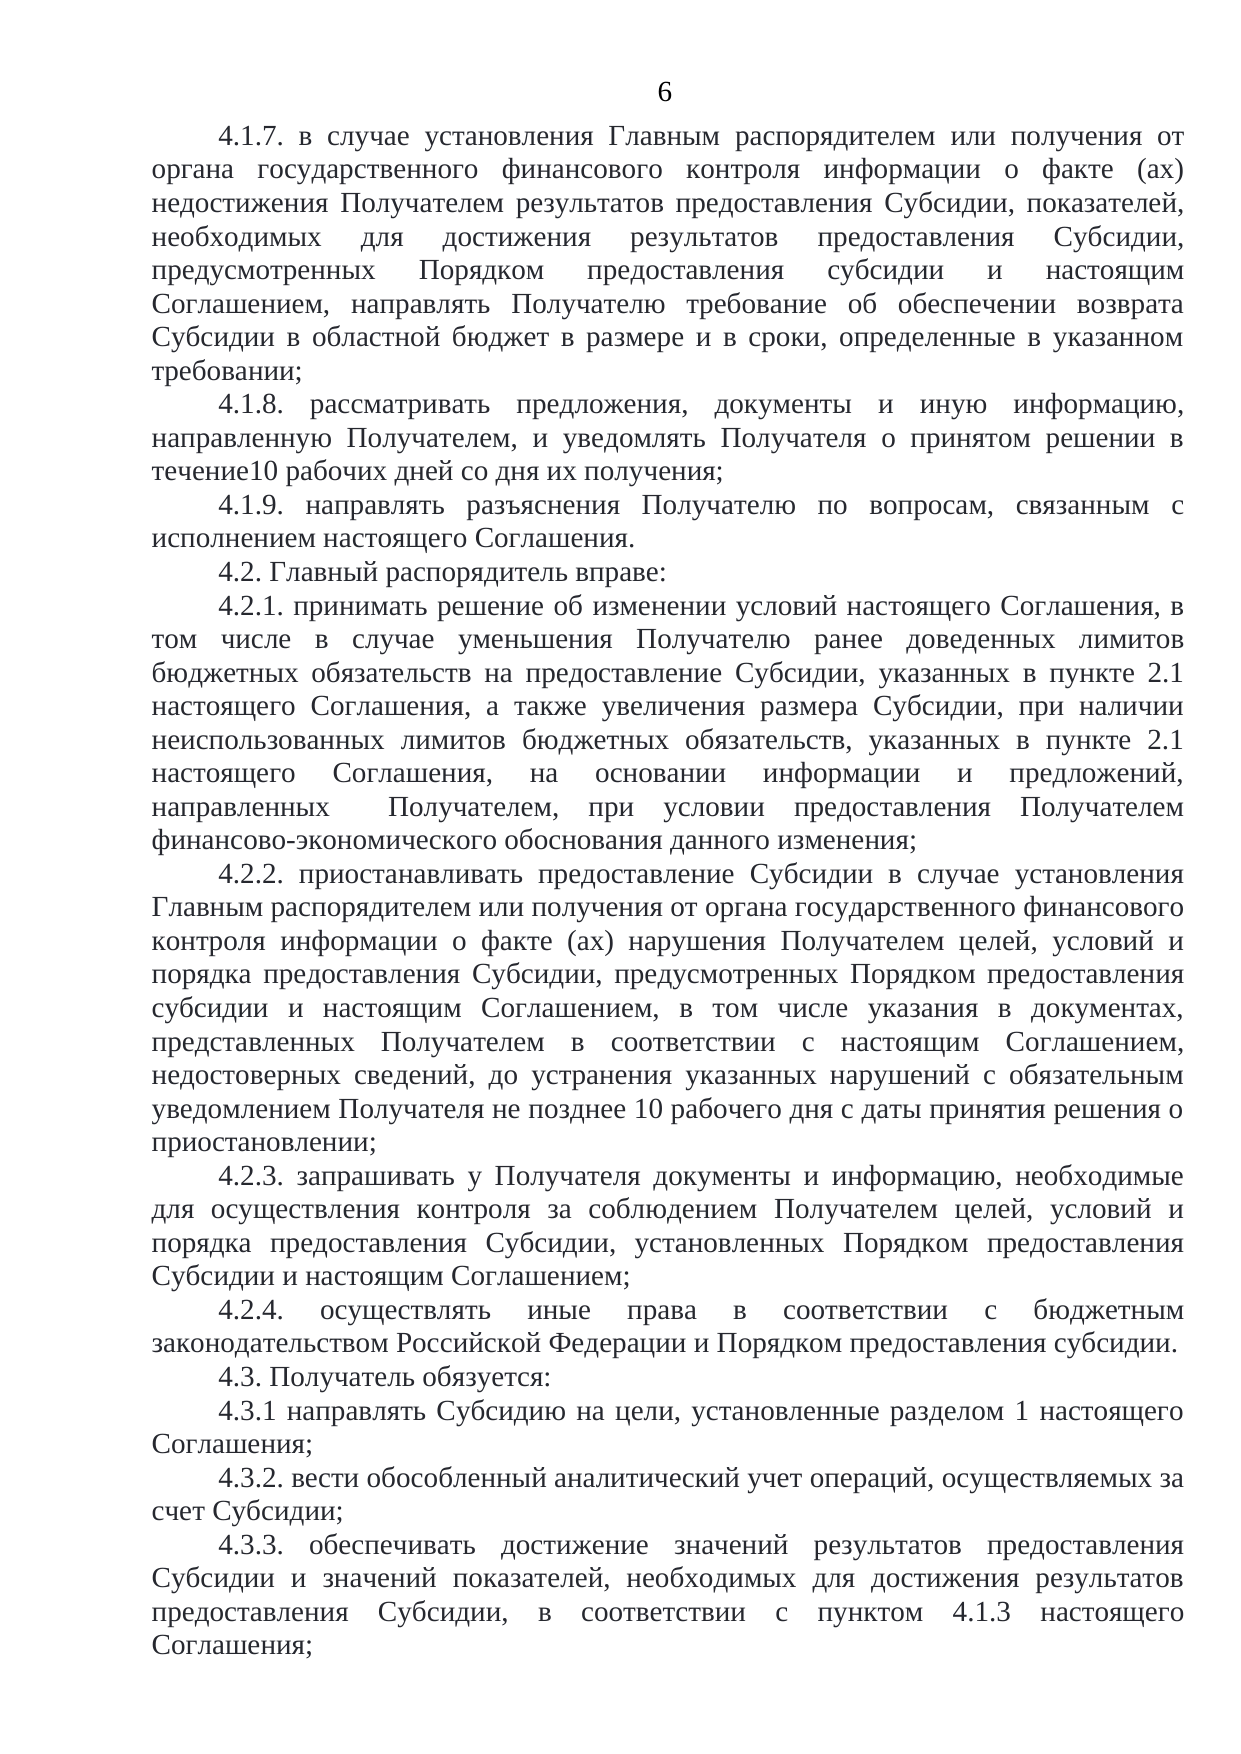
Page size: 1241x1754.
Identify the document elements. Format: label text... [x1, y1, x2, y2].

table_cell Министерство образования и молодежной политики Свердловской области, именуемое в дальнейшем «Главный распорядитель», в лице Первого заместителя Министра образования и молодежной политики Свердловской области Нины Викторовны Журавлевой, действующего на основании доверенности от 15.04.2022 № 07/93, с одной стороны, и __________________________________, (наименование юридического лица) именуемое в дальнейшем «Получатель», в лице_____________________________, (наименование должности, Ф.И.О лица, представляющего Получателя, или уполномоченного им лица) действующего на основании _____________________________, с другой стороны, именуемые в дальнейшем «Стороны», в соответствии с Бюджетным кодексом Российской Федерации (далее – БК РФ), Законом Свердловской области от 8 декабря 2021 года № 111-ОЗ «Об областном бюджете на 2022 год и плановый период 2023 и 2024 годов» (с изменениями, внесенными Законом Свердловской области от 30 июня 2022 года № 68-ОЗ «О внесении изменений в Закон Свердловской области «Об областном бюджете на 2022 год и плановый период 2023 и 2024 годов»), Порядком предоставления из областного бюджета субсидий на организацию отдыха и оздоровления детей и подростков в Свердловской области, утвержденным постановлением Правительства Свердловской области от 08.09.2021 № 564 «Об утверждении Порядка предоставления из областного бюджета субсидий на организацию отдыха и оздоровления детей и подростков в Свердловской области» (далее – Порядок предоставления субсидий), приказом Министерства финансов Свердловской области от 12.01.2021 № 1 «Об утверждении Типовой формы договора (соглашения) о предоставлении субсидии (гранта в форме субсидии) из областного бюджета юридическим лицам, индивидуальным предпринимателям, а также физическим лицам – производителям товаров, работ, услуг в соответствии с пунктами 3 и 7 статьи 78, пунктами 2 и 4 статьи 78.1 Бюджетного кодекса Российской Федерации и признании утратившими силу отдельных приказов Министерства финансов Свердловской области», приказом Министерства образования и молодежной политики Свердловской области от 19.10.2022 № 980-Д О предоставлении субсидий из областного бюджета на организацию отдыха и оздоровления детей и подростков в Свердловской области организациям, принимающим участие в организации и обеспечении отдыха и оздоровления детей и подростков, расположенным на территории Свердловской области (за исключением государственных и муниципальных учреждений), в 2022 году заключили настоящее соглашение о нижеследующем: 1. Предмет соглашения 1.1. Предметом настоящего Соглашения является предоставление Получателю из областного бюджета в 2022 году субсидии на организацию отдыха и оздоровления детей и подростков в Свердловской области (далее – Субсидия) в целях возмещения затрат и (или) недополученных доходов, на возмещение которых предоставляется Субсидия, согласно приложению № 1 к настоящему Соглашению, которое является неотъемлемой частью настоящего Соглашения. 2. Финансовое обеспечение предоставления Субсидии 2.1. Субсидия предоставляется Получателю в общем размере______________ (__________________________________) рублей ___ копеек, в том числе: (сумма прописью) 2.1.1. в пределах лимитов бюджетных обязательств, доведенных Главному распорядителю по кодам классификации расходов областного бюджета (далее – код БК) на цели, указанные в разделе 1 настоящего Соглашения, в следующем размере: в 20___ году ______________ (_______________________________) рублей – (сумма прописью) по коду БК 01207000707122181000Л811. 2.2. Порядок расчета размера предоставляемой Субсидии на достижение цели, указанной в разделе 1 настоящего Соглашения, установлен в соответствии с Приложением № 2 к настоящему Соглашению, которое является неотъемлемой частью настоящего Соглашения. 3. Условия и порядок предоставления Субсидии 3.1. Субсидия предоставляется в соответствии с бюджетным законодательством Российской Федерации и Порядком предоставления субсидии на цели, указанные в разделе 1 настоящего Соглашения: 3.1.1. получатель соответствует критериям отбора, а также требованиям к участникам отбора, установленным Порядком предоставления субсидий; 3.1.2. при представлении Получателем Главному распорядителю в срок до «22» сентября 2022 года документов, в том числе: 3.1.2.1. заявления о рассмотрении заявки на участие в отборе по форме согласно приложению № 1 к Порядку предоставления субсидий; 3.1.2.2. выписки из Единого государственного реестра юридических лиц, выданную (сформированную) не ранее чем за 1 месяц до даты представления документов; 3.1.2.3. копии устава организации; 3.1.2.4. выписки из Единого государственного реестра недвижимости, выданную (сформированную) не ранее чем за 1 месяц до даты представления документов, подтверждающую зарегистрированные права организации на объект недвижимости, используемый для оказания услуг по организации отдыха и оздоровления детей и подростков (заверенных копий гражданско-правовых договоров, подтверждающих право пользования организации указанным объектом недвижимости, в случаях когда договор не подлежит государственной регистрации); 3.1.2.5. копий документов, подтверждающих создание участником отбора на базе недвижимого имущества подразделения, относящегося к организациям отдыха детей и их оздоровления в соответствии со статьей 2 Закона Свердловской области от 15 июня 2011 года № 38-ОЗ, в том числе положения о таком подразделении, осуществляющем отдых и оздоровление детей; 3.1.2.6. документа, который подтверждает полномочия руководителя юридического лица на осуществление действий от имени юридического лица (копия решения о назначении этого лица или его избрании) и в соответствии с которым руководитель юридического лица обладает правом действовать от имени юридического лица без доверенности (в период отсутствия руководителя представляются документы, подтверждающие полномочия лица действовать от имени юридического лица); 3.1.2.7. информационной карты об организации, принимающей участие в организации и обеспечении отдыха и оздоровления детей и подростков, расположенной на территории Свердловской области, по форме согласно приложению № 2 к Порядку предоставления субсидий; 3.1.2.8. справки территориального органа Федеральной налоговой службы, подтверждающую отсутствие задолженности по уплате налогов, сборов и иных обязательных платежей в бюджеты бюджетной системы Российской Федерации, выданную не ранее чем за 10 дней до даты представления заявки на участие в отборе; 3.1.2.9. копий путевок, договоров, государственных и муниципальных контрактов на оказание услуг по отдыху и оздоровлению детей, заключенных организацией в текущем году, содержащих сведения о количестве детей, получивших услуги по отдыху и оздоровлению, и стоимости оказанных услуг; 3.1.2.10. реестра путевок, договоров, государственных и муниципальных контрактов на оказание услуг по отдыху и оздоровлению детей, заключенных организацией в текущем году, согласно приложению № 3 к Порядку предоставления субсидий; 3.1.2.11. копий документов, подтверждающие оплату путевок, договоров, государственных и муниципальных контрактов (кассового чека, квитанции к приходному кассовому ордеру, платежного поручения с отметкой банка или иной кредитной организации о его исполнении); 3.1.2.12. письма, подтверждающего, что организация не получает в текущем году средства из областного бюджета в соответствии с иными нормативными правовыми актами на цель, указанную в пункте 3 Порядка предоставления субсидий, подписанное руководителем организации или его представителем (с приложением документов, подтверждающих его полномочия в соответствии с законодательством Российской Федерации) и заверенное печатью организации (при наличии). 3.1.3. Получатель на первое число месяца, предшествующего месяцу, в котором планируется заключение соглашения, требованиям, соответствует следующим требованиям: 3.1.3.1. Получатель не является иностранным юридическим лицом, а также российским юридическим лицом, в уставном (складочном) капитале которого доля участия иностранных юридических лиц, местом регистрации которых является государство или территория, включенные в утверждаемый Министерством финансов Российской Федерации перечень государств и территорий, предоставляющих льготный налоговый режим налогообложения и (или) не предусматривающих раскрытия и предоставления информации при проведении финансовых операций (офшорные зоны) в отношении таких юридических лиц, в совокупности превышает 50%; 3.1.3.2. Получатель не является получателем средств из областного бюджета на основании иных нормативных правовых актов на цели, указанные в разделе 1 настоящего Соглашения; 3.1.3.3. Получатель не должен находиться в процессе реорганизации (за исключением реорганизации в форме присоединения к юридическому лицу, являющемуся участником отбора, другого юридического лица), ликвидации, в отношении него не введена процедура банкротства, деятельность участника отбора не приостановлена в порядке, предусмотренном законодательством Российской Федерации; 3.1.3.4. у Получателя должна отсутствовать неисполненная обязанность по уплате налогов, сборов, страховых взносов, пеней, штрафов, процентов, подлежащих уплате в соответствии с законодательством Российской Федерации о налогах и сборах; 3.1.3.5. у Получателя должна отсутствовать просроченная задолженность по возврату в областной бюджет субсидий, бюджетных инвестиций, предоставленных в том числе в соответствии с иными правовыми актами, и иная просроченная (неурегулированная) задолженность по денежным обязательствам перед Свердловской областью. 3.2. Перечисление Субсидии осуществляется в соответствии с бюджетным законодательством Российской Федерации на счет___________________________, (вид счета Получателя) открытый в_____________________________________________________________. (указывается наименование кредитной организации) 3.2.1. Срок (периодичность) перечисления Субсидии: 3.2.1.1. в соответствии с планом-графиком перечисления Субсидии, установленным в приложении № 3 к настоящему Соглашению, являющимся неотъемлемой частью настоящего Соглашения. 3.3. Главный распорядитель отказывает Получателю в предоставлении Субсидии в случаях, установленных Порядком предоставления субсидий. 4. Порядок взаимодействия Сторон 4.1. Главный распорядитель обязуется: 4.1.1. предоставить Субсидию Получателю на цель, указанную в разделе 1 настоящего Соглашения, и на условиях, предусмотренных настоящим Соглашением; 4.1.2. обеспечивать перечисление Субсидии на счет, указанный в разделе 8 настоящего Соглашения, в соответствии с пунктом 3.2 настоящего Соглашения; 4.1.3. устанавливать значения результатов предоставления Субсидии и значения показателей, необходимых для достижения результатов предоставления Субсидии, согласно приложению № 4 к настоящему Соглашению, являющемуся неотъемлемой частью настоящего Соглашения; 4.1.4. осуществлять оценку достижения Получателем значений результатов предоставления Субсидий и значений показателей, необходимых для достижения результатов предоставления Субсидии, на основании отчета о достижении значений результатов предоставления Субсидии и значений показателей, необходимых для достижения результатов предоставления Субсидии, и использования средств Субсидии по форме, установленной в приложении № 5 к настоящему Соглашению, являющейся неотъемлемой частью настоящего Соглашения, представленного в соответствии с пунктом 4.3.4 настоящего Соглашения; 4.1.5. осуществлять контроль за соблюдением Получателем целей, условий и порядка предоставления Субсидии, установленных Порядком предоставления субсидии и настоящим Соглашением; 4.1.6. в случае установления Главным распорядителем или получения от органа государственного финансового контроля информации о факте (ах) нарушения Получателем цели (ей), условий и порядка предоставления Субсидии, предусмотренных Порядком предоставления субсидии и настоящим Соглашением, в том числе указания в документах, представленных Получателем в соответствии с настоящим Соглашением, недостоверных сведений, направлять Получателю требование об обеспечении возврата Субсидии в областной бюджет в размере и в сроки, определенные в указанном требовании; 4.1.7. в случае установления Главным распорядителем или получения от органа государственного финансового контроля информации о факте (ах) недостижения Получателем результатов предоставления Субсидии, показателей, необходимых для достижения результатов предоставления Субсидии, предусмотренных Порядком предоставления субсидии и настоящим Соглашением, направлять Получателю требование об обеспечении возврата Субсидии в областной бюджет в размере и в сроки, определенные в указанном требовании; 4.1.8. рассматривать предложения, документы и иную информацию, направленную Получателем, и уведомлять Получателя о принятом решении в течение10 рабочих дней со дня их получения; 4.1.9. направлять разъяснения Получателю по вопросам, связанным с исполнением настоящего Соглашения. 4.2. Главный распорядитель вправе: 4.2.1. принимать решение об изменении условий настоящего Соглашения, в том числе в случае уменьшения Получателю ранее доведенных лимитов бюджетных обязательств на предоставление Субсидии, указанных в пункте 2.1 настоящего Соглашения, а также увеличения размера Субсидии, при наличии неиспользованных лимитов бюджетных обязательств, указанных в пункте 2.1 настоящего Соглашения, на основании информации и предложений, направленных Получателем, при условии предоставления Получателем финансово-экономического обоснования данного изменения; 4.2.2. приостанавливать предоставление Субсидии в случае установления Главным распорядителем или получения от органа государственного финансового контроля информации о факте (ах) нарушения Получателем целей, условий и порядка предоставления Субсидии, предусмотренных Порядком предоставления субсидии и настоящим Соглашением, в том числе указания в документах, представленных Получателем в соответствии с настоящим Соглашением, недостоверных сведений, до устранения указанных нарушений с обязательным уведомлением Получателя не позднее 10 рабочего дня с даты принятия решения о приостановлении; 4.2.3. запрашивать у Получателя документы и информацию, необходимые для осуществления контроля за соблюдением Получателем целей, условий и порядка предоставления Субсидии, установленных Порядком предоставления Субсидии и настоящим Соглашением; 4.2.4. осуществлять иные права в соответствии с бюджетным законодательством Российской Федерации и Порядком предоставления субсидии. 4.3. Получатель обязуется: 4.3.1 направлять Субсидию на цели, установленные разделом 1 настоящего Соглашения; 4.3.2. вести обособленный аналитический учет операций, осуществляемых за счет Субсидии; 4.3.3. обеспечивать достижение значений результатов предоставления Субсидии и значений показателей, необходимых для достижения результатов предоставления Субсидии, в соответствии с пунктом 4.1.3 настоящего Соглашения; 4.3.4. представлять Главному распорядителю отчет о достижении результатов предоставления Субсидии и значений показателей, необходимых для достижения результатов предоставления Субсидии, в соответствии с пунктом 4.1.4 настоящего Соглашения в срок до 15 января года, следующего за годом предоставления субсидии; 4.3.5. устранять выявленный (е) по итогам проверки, проведенной Главным распорядителем, факт (ы) нарушения цели (ей), условий и порядка предоставления Субсидии, определенных Порядком предоставления субсидии и настоящим Соглашением/получения от органа государственного финансового контроля информации о нарушении Получателем цели (ей), условий и порядка предоставления Субсидии, установленных Порядком предоставления субсидии и настоящим Соглашением, включая возврат Субсидии или ее части в областной бюджет, в течение 10 рабочих дней со дня получения требования Главного распорядителя об устранении нарушения (в сроки, установленные бюджетным законодательством); 4.3.6. выполнять иные обязательства, установленные бюджетным законодательством Российской Федерации, Порядком предоставления субсидий и настоящим Соглашением. 4.4. Получатель вправе: 4.4.1. направлять Главному распорядителю предложения о внесении изменений в настоящее Соглашение, в том числе в случае выявления необходимости изменения размера Субсидии с приложением информации, содержащей финансово-экономическое обоснование данного изменения; 4.4.3. обращаться к Главному распорядителю в целях получения разъяснений в связи с исполнением настоящего Соглашения; 4.4.4. осуществлять иные права, установленные бюджетным законодательством Российской Федерации, Порядком предоставления субсидии и настоящим Соглашением. 5. Ответственность сторон 5.1. В случае неисполнения или ненадлежащего исполнения своих обязательств по настоящему Соглашению Стороны несут ответственность в соответствии с законодательством Российской Федерации, Порядком предоставления субсидии и настоящим Соглашением. 5.2. В случае нарушения Получателем цели, условий и порядка предоставления Субсидии, установленных Порядком предоставления субсидий и настоящим Соглашением, установленного по итогам проверок, проведенных Главным распорядителем и (или) уполномоченными органами государственного финансового контроля, Получатель возвращает в областной бюджет Субсидию или ее часть: 5.2.1. в размере и сроки, установленные в полученном от Главного распорядителя в соответствии с пунктом 4.1.6 настоящего Соглашения требовании; 5.2.2. на основании представления и (или) предписания органа государственного финансового контроля в сроки, установленные бюджетным законодательством Российской Федерации. 5.3. В случае недостижения Получателем результатов предоставления Субсидии и показателей, необходимых для достижения результатов предоставления Субсидии, установленных Порядком предоставления субсидий и настоящим Соглашением, установленного по итогам проверок, проведенных Главным распорядителем и (или) уполномоченными органами государственного финансового контроля, Получатель возвращает в областной бюджет Субсидию или ее часть: 5.3.1. в размере и сроки, установленные в полученном от Главного распорядителя в соответствии с пунктом 4.1.7 настоящего Соглашения требовании; 5.3.2. на основании представления и (или) предписания органа государственного финансового контроля в сроки, установленные бюджетным законодательством Российской Федерации. 5.4. Стороны не несут ответственность за неисполнение или ненадлежащее исполнение обязательств по настоящему Соглашению, если докажут, что надлежащее исполнение обязательств оказалось невозможным вследствие наступления обстоятельств непреодолимой силы или по вине другой Стороны. 6. Заключительные положения 6.1. Споры, возникающие между Сторонами в связи с исполнением настоящего Соглашения, решаются ими путем проведения переговоров. При недостижении согласия споры между Сторонами решаются в судебном порядке. 6.2. Соглашение вступает в силу после его подписания Сторонами, но не ранее доведения Главному распорядителю лимитов бюджетных обязательств на цель, указанную в разделе 1 настоящего Соглашения, и действует до «31» декабря 2022 года, кроме обязательства по перечислению Субсидии в соответствии с пунктом 3.2 настоящего Соглашения. Обязательство по перечислению Субсидии, указанное в пункте 3.2 настоящего Соглашения, прекращается по окончании финансового года, в котором заключено Соглашение, за исключением случаев, прямо предусмотренных нормативными правовыми актами Свердловской области. 6.3. Изменение настоящего Соглашения осуществляется по инициативе Сторон в письменной форме в виде дополнительного соглашения к настоящему Соглашению, которое является его неотъемлемой частью. В случае уменьшения Главному распорядителю ранее доведенных лимитов бюджетных обязательств, указанных в пункте 2.1 настоящего Соглашения, приводящего к невозможности предоставления Субсидии в размере, определенном в Соглашении, Сторонами согласовываются новые условия Соглашения. 6.4. Расторжение настоящего Соглашения возможно при взаимном согласии Сторон. 6.4.1. Расторжение настоящего Соглашения в одностороннем порядке возможно по требованию Главного распорядителя в случае: 6.4.1.1. реорганизации или прекращения деятельности Получателя; 6.4.1.2. нарушения Получателем порядка, целей и условий предоставления субсидии, установленных Порядком предоставления субсидии и настоящим Соглашением; 6.4.1.3. недостижения Получателем установленных настоящим Соглашением результатов предоставления субсидии, иных показателей, необходимых для достижения результатов предоставления Субсидии установленных в соответствии с пунктом 4.1.5 настоящего соглашения. 6.4.2. Расторжение настоящего Соглашения возможно при недостижении согласия по новым условиям в случае уменьшения Главному распорядителю ранее доведенных лимитов бюджетных обязательств, указанных в пункте 2.1 настоящего Соглашения, приводящего к невозможности предоставления Субсидии в размере, определенном в Соглашении. 6.5. Документы и иная информация, предусмотренные настоящим Соглашением, могут направляться Сторонами заказным письмом с уведомлением о вручении либо вручением представителем одной Стороны подлинников документов, иной информации представителю другой Стороны. 6.6. Настоящее Соглашение заключено Сторонами в форме бумажного документа в двух экземплярах, имеющих равную юридическую силу, по одному для каждой из Сторон. 7. Юридические адреса и платежные реквизиты Сторон [140, 118, 1196, 1661]
